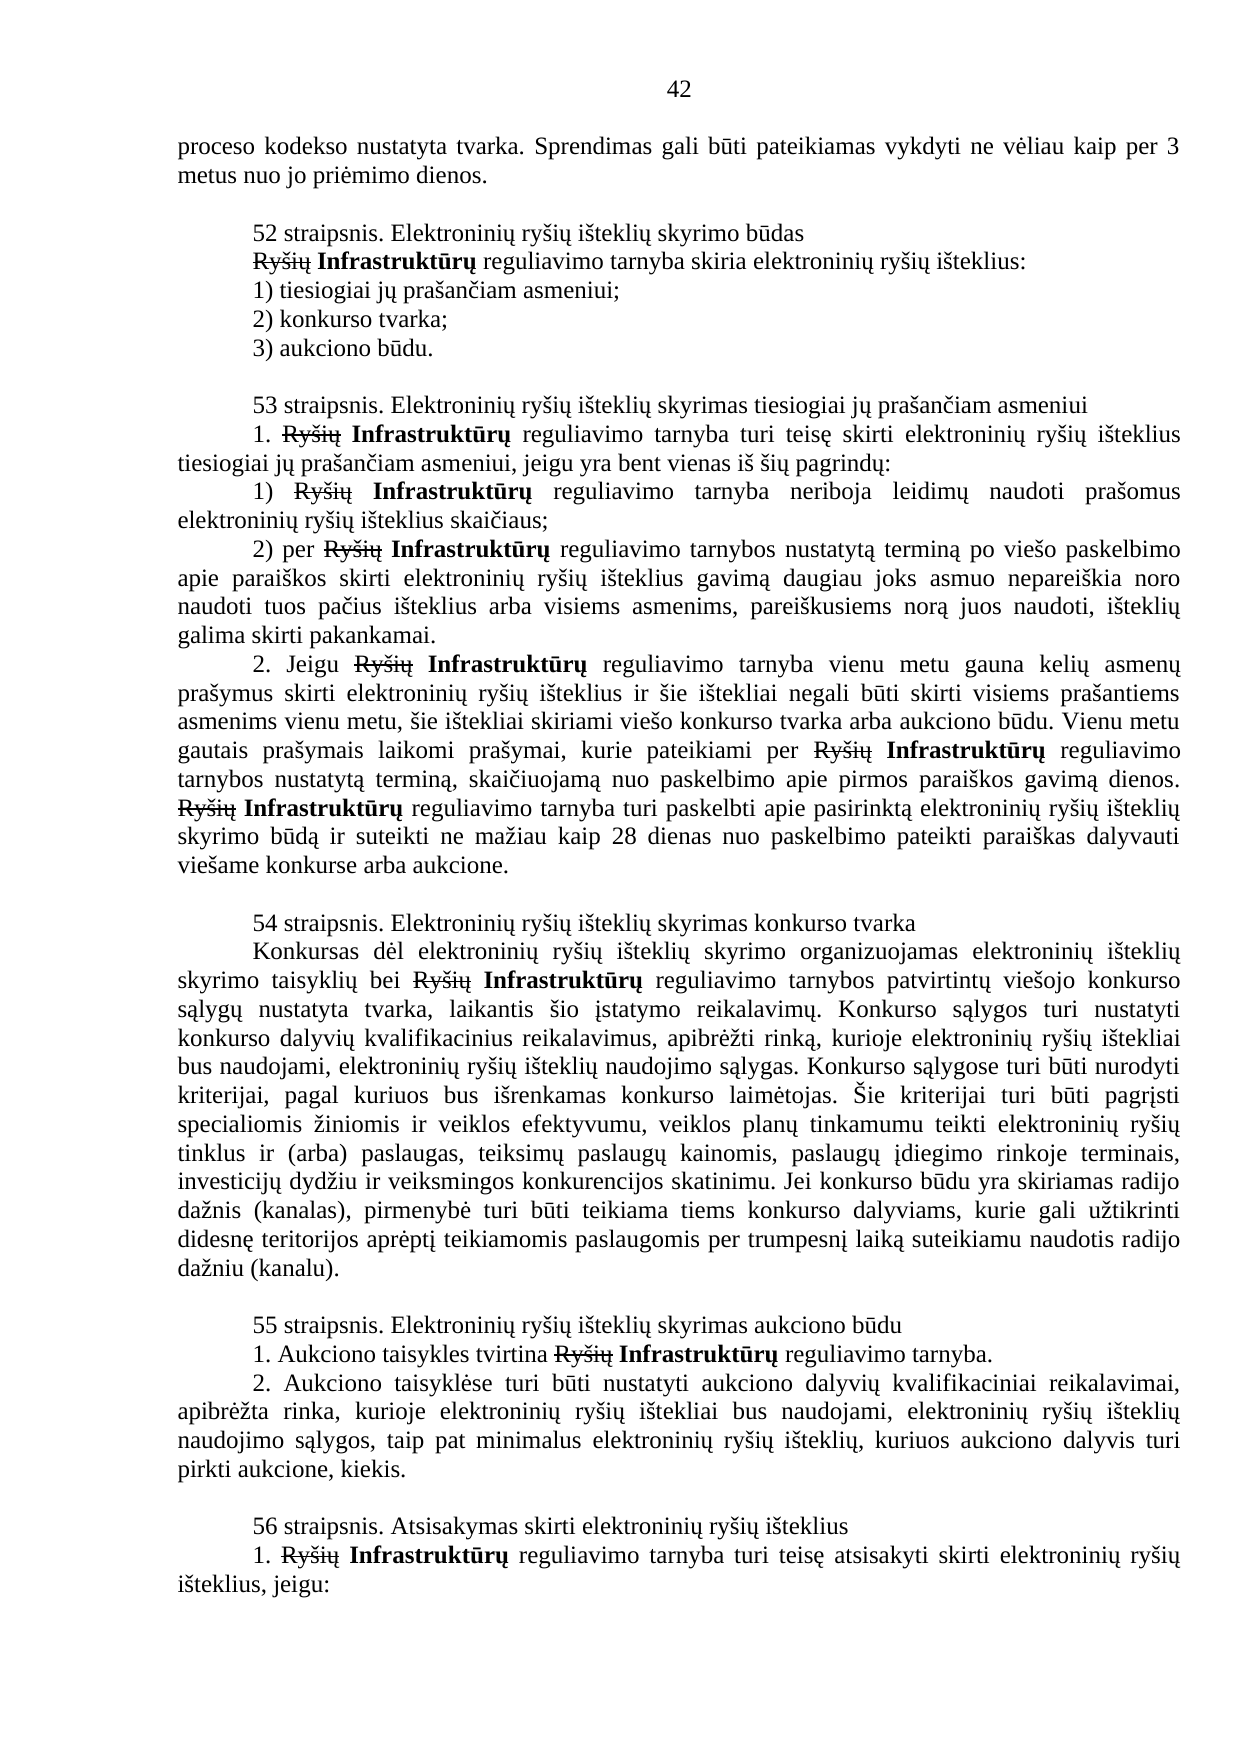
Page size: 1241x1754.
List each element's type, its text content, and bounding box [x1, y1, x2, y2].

text 54 straipsnis. Elektroninių ryšių išteklių skyrimas konkurso tvarka [177, 908, 1181, 936]
text 2) per Ryšių Infrastruktūrų reguliavimo tarnybos nustatytą terminą po viešo paskelbimo apie paraiškos skirti elektroninių ryšių išteklius gavimą daugiau joks asmuo nepareiškia noro naudoti tuos pačius išteklius arba visiems asmenims, pareiškusiems norą juos naudoti, išteklių galima skirti pakankamai. [177, 534, 1181, 649]
text 2) konkurso tvarka; [177, 304, 1181, 333]
text Ryšių Infrastruktūrų reguliavimo tarnyba skiria elektroninių ryšių išteklius: [177, 246, 1181, 275]
text 1) tiesiogiai jų prašančiam asmeniui; [177, 275, 1181, 304]
subtitle 56 straipsnis. Atsisakymas skirti elektroninių ryšių išteklius [177, 1511, 1181, 1540]
text 1. Ryšių Infrastruktūrų reguliavimo tarnyba turi teisę skirti elektroninių ryšių išteklius tiesiogiai jų prašančiam asmeniui, jeigu yra bent vienas iš šių pagrindų: [177, 419, 1181, 476]
subtitle 53 straipsnis. Elektroninių ryšių išteklių skyrimas tiesiogiai jų prašančiam asmeniui [252, 390, 1181, 419]
text 3) aukciono būdu. [177, 333, 1181, 361]
text 1) Ryšių Infrastruktūrų reguliavimo tarnyba neriboja leidimų naudoti prašomus elektroninių ryšių išteklius skaičiaus; [177, 476, 1181, 534]
subtitle 55 straipsnis. Elektroninių ryšių išteklių skyrimas aukciono būdu [177, 1310, 1181, 1339]
text 2. Jeigu Ryšių Infrastruktūrų reguliavimo tarnyba vienu metu gauna kelių asmenų prašymus skirti elektroninių ryšių išteklius ir šie ištekliai negali būti skirti visiems prašantiems asmenims vienu metu, šie ištekliai skiriami viešo konkurso tvarka arba aukciono būdu. Vienu metu gautais prašymais laikomi prašymai, kurie pateikiami per Ryšių Infrastruktūrų reguliavimo tarnybos nustatytą terminą, skaičiuojamą nuo paskelbimo apie pirmos paraiškos gavimą dienos. Ryšių Infrastruktūrų reguliavimo tarnyba turi paskelbti apie pasirinktą elektroninių ryšių išteklių skyrimo būdą ir suteikti ne mažiau kaip 28 dienas nuo paskelbimo pateikti paraiškas dalyvauti viešame konkurse arba aukcione. [177, 649, 1181, 879]
text 1. Aukciono taisykles tvirtina Ryšių Infrastruktūrų reguliavimo tarnyba. [177, 1339, 1181, 1368]
text Konkursas dėl elektroninių ryšių išteklių skyrimo organizuojamas elektroninių išteklių skyrimo taisyklių bei Ryšių Infrastruktūrų reguliavimo tarnybos patvirtintų viešojo konkurso sąlygų nustatyta tvarka, laikantis šio įstatymo reikalavimų. Konkurso sąlygos turi nustatyti konkurso dalyvių kvalifikacinius reikalavimus, apibrėžti rinką, kurioje elektroninių ryšių ištekliai bus naudojami, elektroninių ryšių išteklių naudojimo sąlygas. Konkurso sąlygose turi būti nurodyti kriterijai, pagal kuriuos bus išrenkamas konkurso laimėtojas. Šie kriterijai turi būti pagrįsti specialiomis žiniomis ir veiklos efektyvumu, veiklos planų tinkamumu teikti elektroninių ryšių tinklus ir (arba) paslaugas, teiksimų paslaugų kainomis, paslaugų įdiegimo rinkoje terminais, investicijų dydžiu ir veiksmingos konkurencijos skatinimu. Jei konkurso būdu yra skiriamas radijo dažnis (kanalas), pirmenybė turi būti teikiama tiems konkurso dalyviams, kurie gali užtikrinti didesnę teritorijos aprėptį teikiamomis paslaugomis per trumpesnį laiką suteikiamu naudotis radijo dažniu (kanalu). [177, 936, 1181, 1281]
subtitle 52 straipsnis. Elektroninių ryšių išteklių skyrimo būdas [177, 218, 1181, 246]
text proceso kodekso nustatyta tvarka. Sprendimas gali būti pateikiamas vykdyti ne vėliau kaip per 3 metus nuo jo priėmimo dienos. [177, 131, 1181, 189]
text 1. Ryšių Infrastruktūrų reguliavimo tarnyba turi teisę atsisakyti skirti elektroninių ryšių išteklius, jeigu: [177, 1540, 1181, 1598]
text 2. Aukciono taisyklėse turi būti nustatyti aukciono dalyvių kvalifikaciniai reikalavimai, apibrėžta rinka, kurioje elektroninių ryšių ištekliai bus naudojami, elektroninių ryšių išteklių naudojimo sąlygos, taip pat minimalus elektroninių ryšių išteklių, kuriuos aukciono dalyvis turi pirkti aukcione, kiekis. [177, 1368, 1181, 1483]
